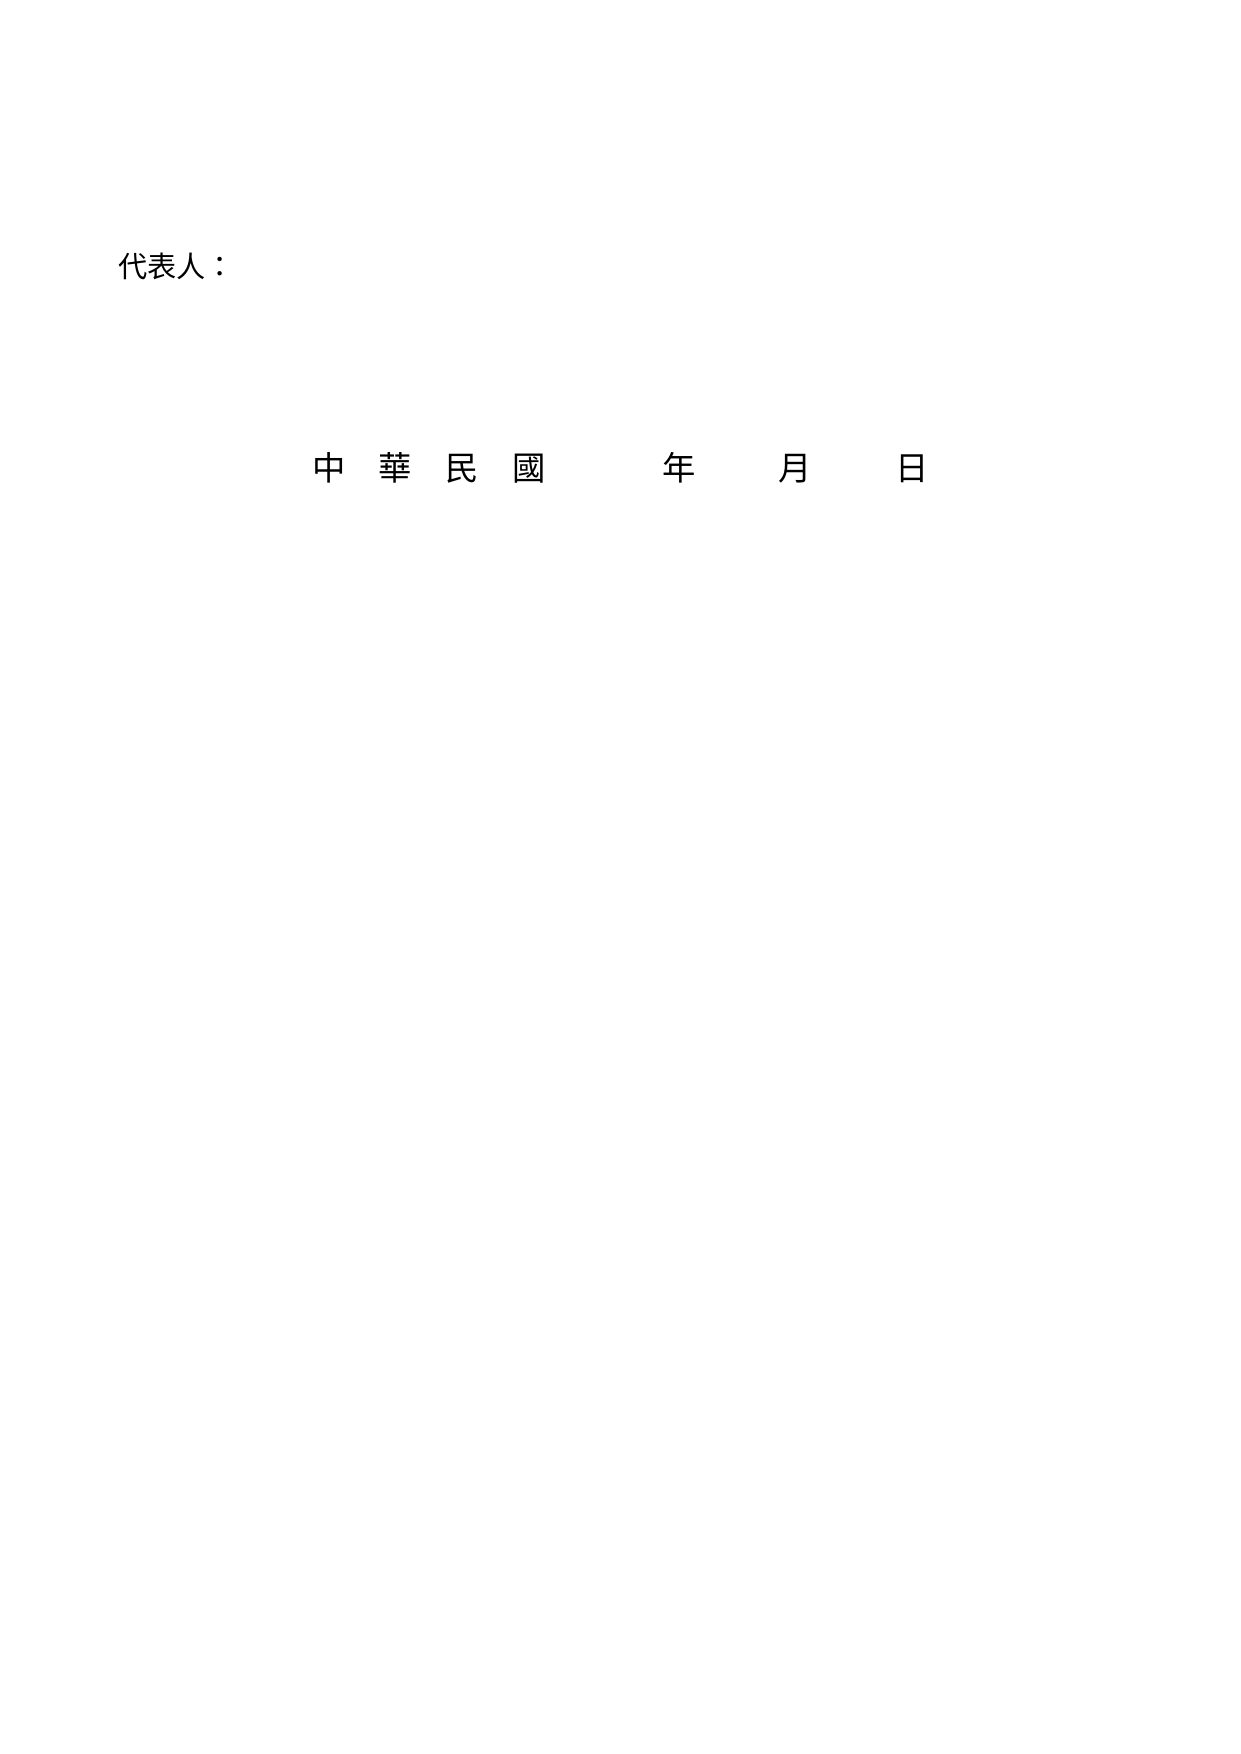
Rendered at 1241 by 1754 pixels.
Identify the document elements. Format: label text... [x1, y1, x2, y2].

text 代表人： [118, 223, 1122, 286]
text 中 華 民 國 年 月 日 [118, 424, 1122, 486]
